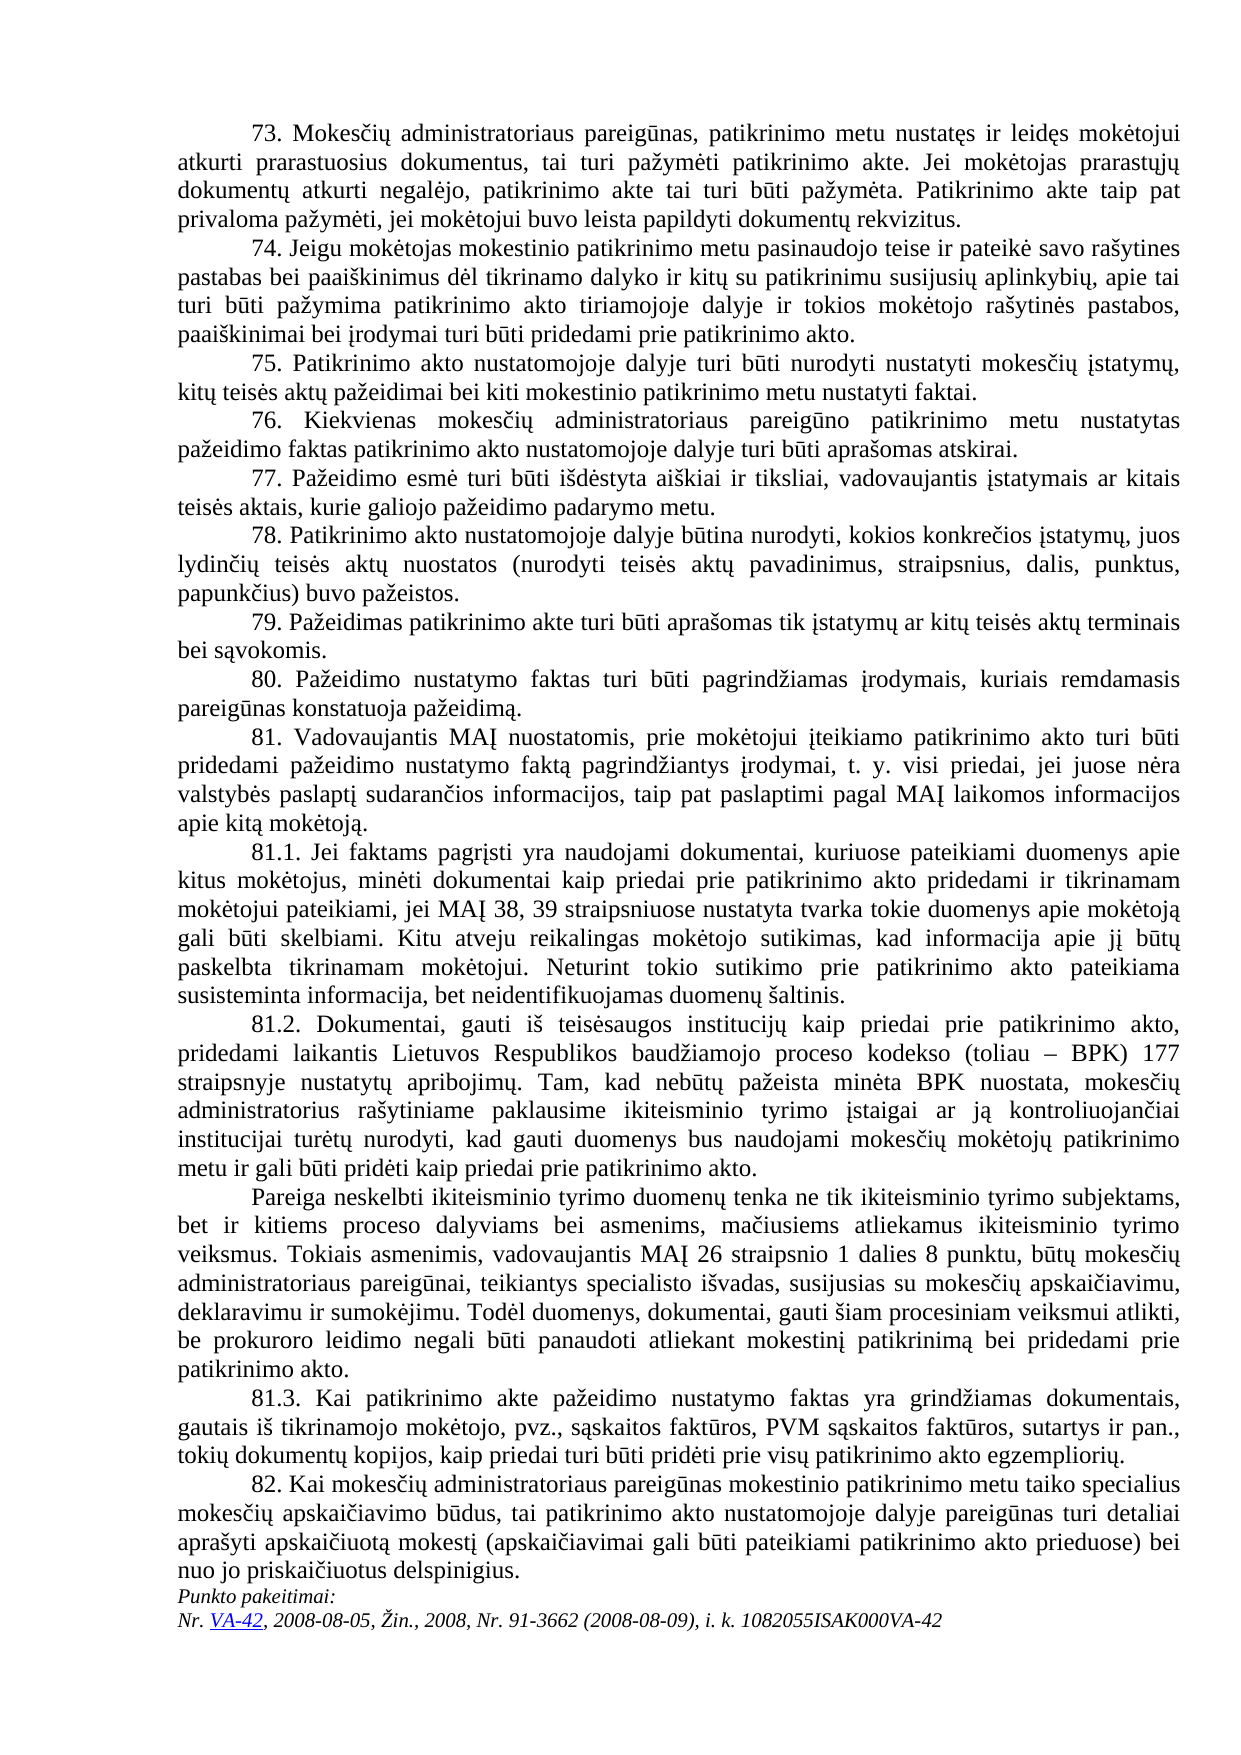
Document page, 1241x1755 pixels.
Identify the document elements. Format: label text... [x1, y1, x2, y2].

text 79. Pažeidimas patikrinimo akte turi būti aprašomas tik įstatymų ar kitų teisės aktų terminais bei sąvokomis. [177, 607, 1181, 664]
text 77. Pažeidimo esmė turi būti išdėstyta aiškiai ir tiksliai, vadovaujantis įstatymais ar kitais teisės aktais, kurie galiojo pažeidimo padarymo metu. [177, 463, 1181, 521]
text 75. Patikrinimo akto nustatomojoje dalyje turi būti nurodyti nustatyti mokesčių įstatymų, kitų teisės aktų pažeidimai bei kiti mokestinio patikrinimo metu nustatyti faktai. [177, 348, 1181, 406]
text Punkto pakeitimai: [177, 1584, 1181, 1608]
text 73. Mokesčių administratoriaus pareigūnas, patikrinimo metu nustatęs ir leidęs mokėtojui atkurti prarastuosius dokumentus, tai turi pažymėti patikrinimo akte. Jei mokėtojas prarastųjų dokumentų atkurti negalėjo, patikrinimo akte tai turi būti pažymėta. Patikrinimo akte taip pat privaloma pažymėti, jei mokėtojui buvo leista papildyti dokumentų rekvizitus. [177, 118, 1181, 233]
text 81. Vadovaujantis MAĮ nuostatomis, prie mokėtojui įteikiamo patikrinimo akto turi būti pridedami pažeidimo nustatymo faktą pagrindžiantys įrodymai, t. y. visi priedai, jei juose nėra valstybės paslaptį sudarančios informacijos, taip pat paslaptimi pagal MAĮ laikomos informacijos apie kitą mokėtoją. [177, 722, 1181, 837]
text 81.2. Dokumentai, gauti iš teisėsaugos institucijų kaip priedai prie patikrinimo akto, pridedami laikantis Lietuvos Respublikos baudžiamojo proceso kodekso (toliau – BPK) 177 straipsnyje nustatytų apribojimų. Tam, kad nebūtų pažeista minėta BPK nuostata, mokesčių administratorius rašytiniame paklausime ikiteisminio tyrimo įstaigai ar ją kontroliuojančiai institucijai turėtų nurodyti, kad gauti duomenys bus naudojami mokesčių mokėtojų patikrinimo metu ir gali būti pridėti kaip priedai prie patikrinimo akto. [177, 1009, 1181, 1182]
text 74. Jeigu mokėtojas mokestinio patikrinimo metu pasinaudojo teise ir pateikė savo rašytines pastabas bei paaiškinimus dėl tikrinamo dalyko ir kitų su patikrinimu susijusių aplinkybių, apie tai turi būti pažymima patikrinimo akto tiriamojoje dalyje ir tokios mokėtojo rašytinės pastabos, paaiškinimai bei įrodymai turi būti pridedami prie patikrinimo akto. [177, 233, 1181, 348]
text 78. Patikrinimo akto nustatomojoje dalyje būtina nurodyti, kokios konkrečios įstatymų, juos lydinčių teisės aktų nuostatos (nurodyti teisės aktų pavadinimus, straipsnius, dalis, punktus, papunkčius) buvo pažeistos. [177, 521, 1181, 607]
text 81.3. Kai patikrinimo akte pažeidimo nustatymo faktas yra grindžiamas dokumentais, gautais iš tikrinamojo mokėtojo, pvz., sąskaitos faktūros, PVM sąskaitos faktūros, sutartys ir pan., tokių dokumentų kopijos, kaip priedai turi būti pridėti prie visų patikrinimo akto egzempliorių. [177, 1383, 1181, 1469]
text 80. Pažeidimo nustatymo faktas turi būti pagrindžiamas įrodymais, kuriais remdamasis pareigūnas konstatuoja pažeidimą. [177, 664, 1181, 722]
text 82. Kai mokesčių administratoriaus pareigūnas mokestinio patikrinimo metu taiko specialius mokesčių apskaičiavimo būdus, tai patikrinimo akto nustatomojoje dalyje pareigūnas turi detaliai aprašyti apskaičiuotą mokestį (apskaičiavimai gali būti pateikiami patikrinimo akto prieduose) bei nuo jo priskaičiuotus delspinigius. [177, 1469, 1181, 1584]
text Pareiga neskelbti ikiteisminio tyrimo duomenų tenka ne tik ikiteisminio tyrimo subjektams, bet ir kitiems proceso dalyviams bei asmenims, mačiusiems atliekamus ikiteisminio tyrimo veiksmus. Tokiais asmenimis, vadovaujantis MAĮ 26 straipsnio 1 dalies 8 punktu, būtų mokesčių administratoriaus pareigūnai, teikiantys specialisto išvadas, susijusias su mokesčių apskaičiavimu, deklaravimu ir sumokėjimu. Todėl duomenys, dokumentai, gauti šiam procesiniam veiksmui atlikti, be prokuroro leidimo negali būti panaudoti atliekant mokestinį patikrinimą bei pridedami prie patikrinimo akto. [177, 1182, 1181, 1383]
text Nr. VA-42, 2008-08-05, Žin., 2008, Nr. 91-3662 (2008-08-09), i. k. 1082055ISAK000VA-42 [177, 1608, 1181, 1632]
text 81.1. Jei faktams pagrįsti yra naudojami dokumentai, kuriuose pateikiami duomenys apie kitus mokėtojus, minėti dokumentai kaip priedai prie patikrinimo akto pridedami ir tikrinamam mokėtojui pateikiami, jei MAĮ 38, 39 straipsniuose nustatyta tvarka tokie duomenys apie mokėtoją gali būti skelbiami. Kitu atveju reikalingas mokėtojo sutikimas, kad informacija apie jį būtų paskelbta tikrinamam mokėtojui. Neturint tokio sutikimo prie patikrinimo akto pateikiama susisteminta informacija, bet neidentifikuojamas duomenų šaltinis. [177, 837, 1181, 1009]
text 76. Kiekvienas mokesčių administratoriaus pareigūno patikrinimo metu nustatytas pažeidimo faktas patikrinimo akto nustatomojoje dalyje turi būti aprašomas atskirai. [177, 406, 1181, 463]
